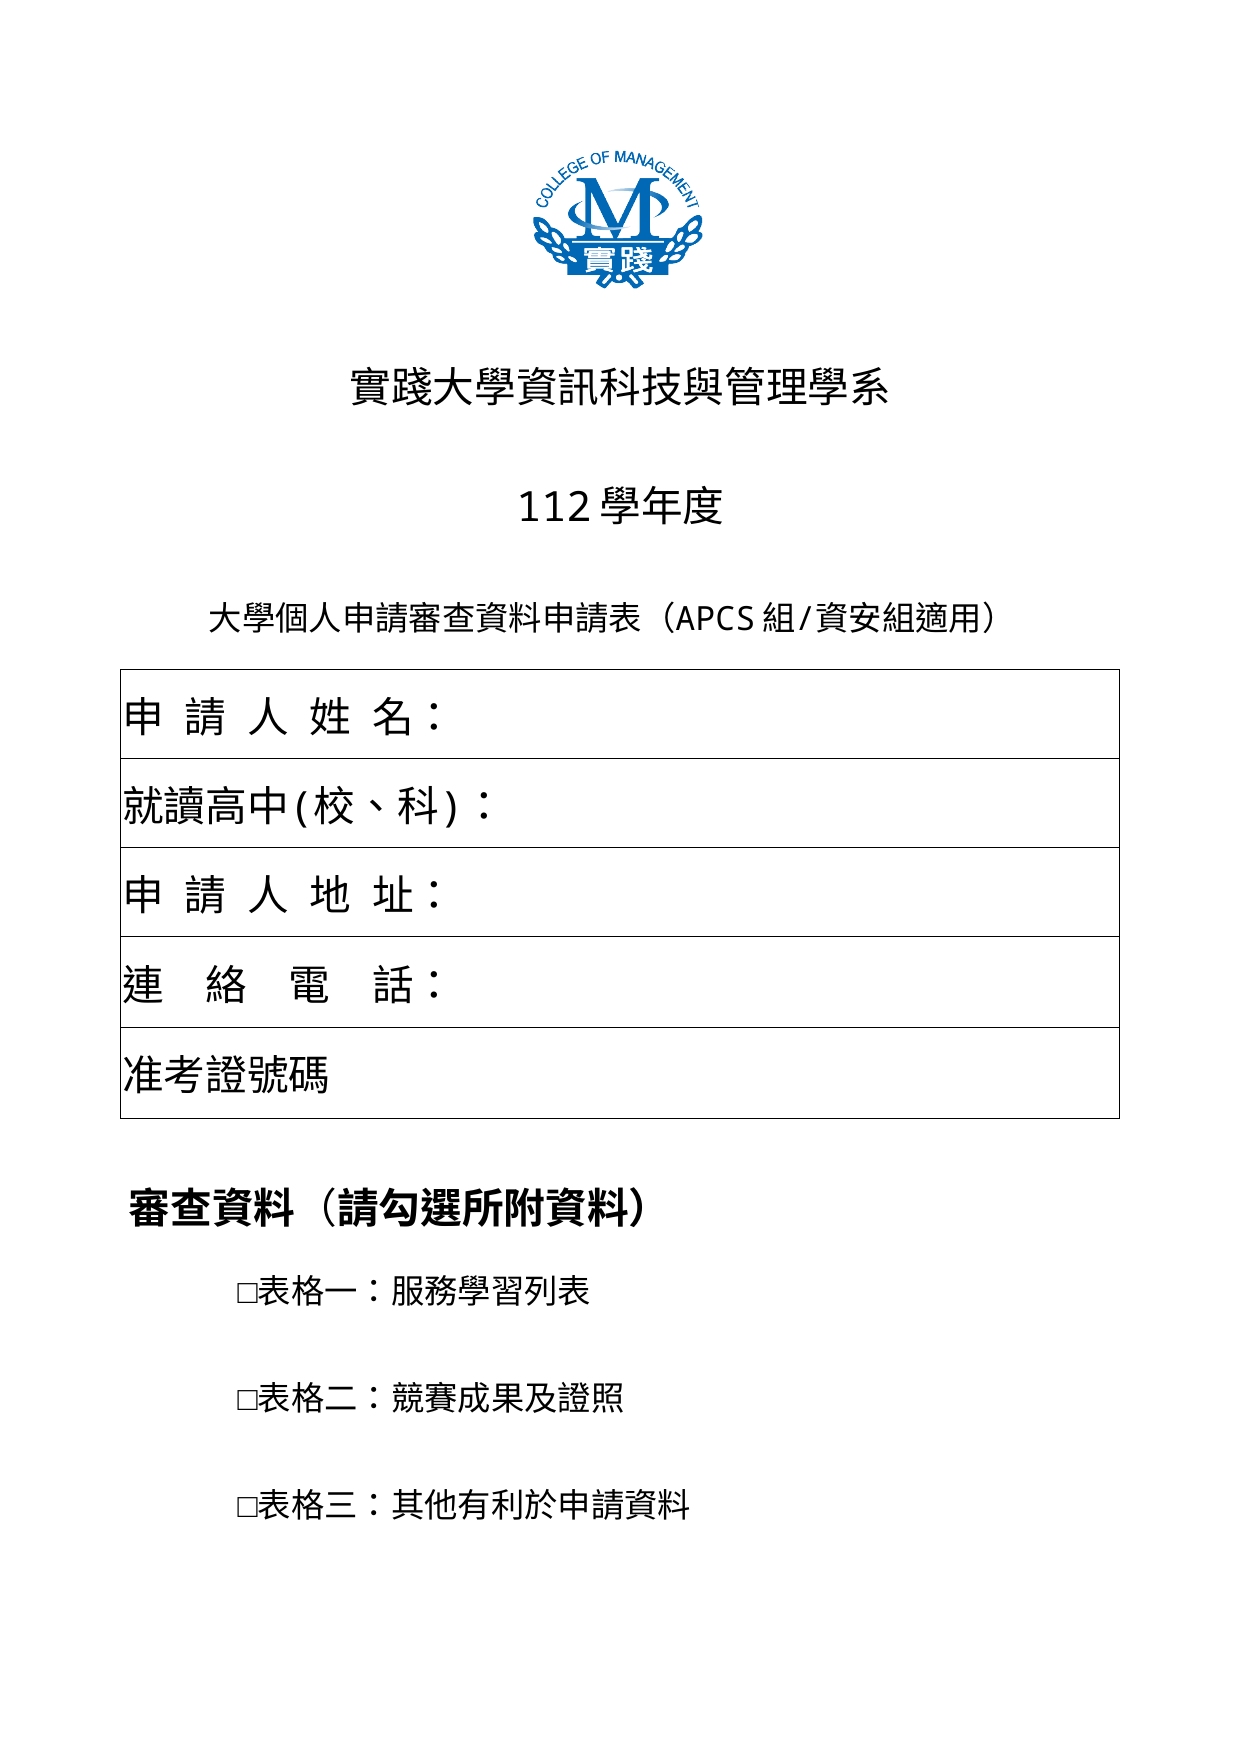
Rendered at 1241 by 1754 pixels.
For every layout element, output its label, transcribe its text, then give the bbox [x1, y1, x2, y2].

text 審查資料（請勾選所附資料） [128, 1175, 1053, 1236]
text 112學年度 [187, 473, 1053, 533]
text 實踐大學資訊科技與管理學系 [187, 354, 1053, 414]
table_cell 就讀高中(校、科)： [121, 759, 1119, 847]
table_cell 連 絡 電 話： [121, 937, 1119, 1027]
text □表格二：競賽成果及證照 [237, 1372, 1053, 1420]
table_header 申 請 人 姓 名： [121, 670, 1119, 758]
table_cell 准考證號碼 [121, 1028, 1119, 1117]
text □表格一：服務學習列表 [237, 1265, 1053, 1313]
text □表格三：其他有利於申請資料 [237, 1478, 1053, 1527]
text 大學個人申請審查資料申請表（APCS組/資安組適用） [187, 591, 1053, 640]
table_cell 申 請 人 地 址： [121, 848, 1119, 936]
